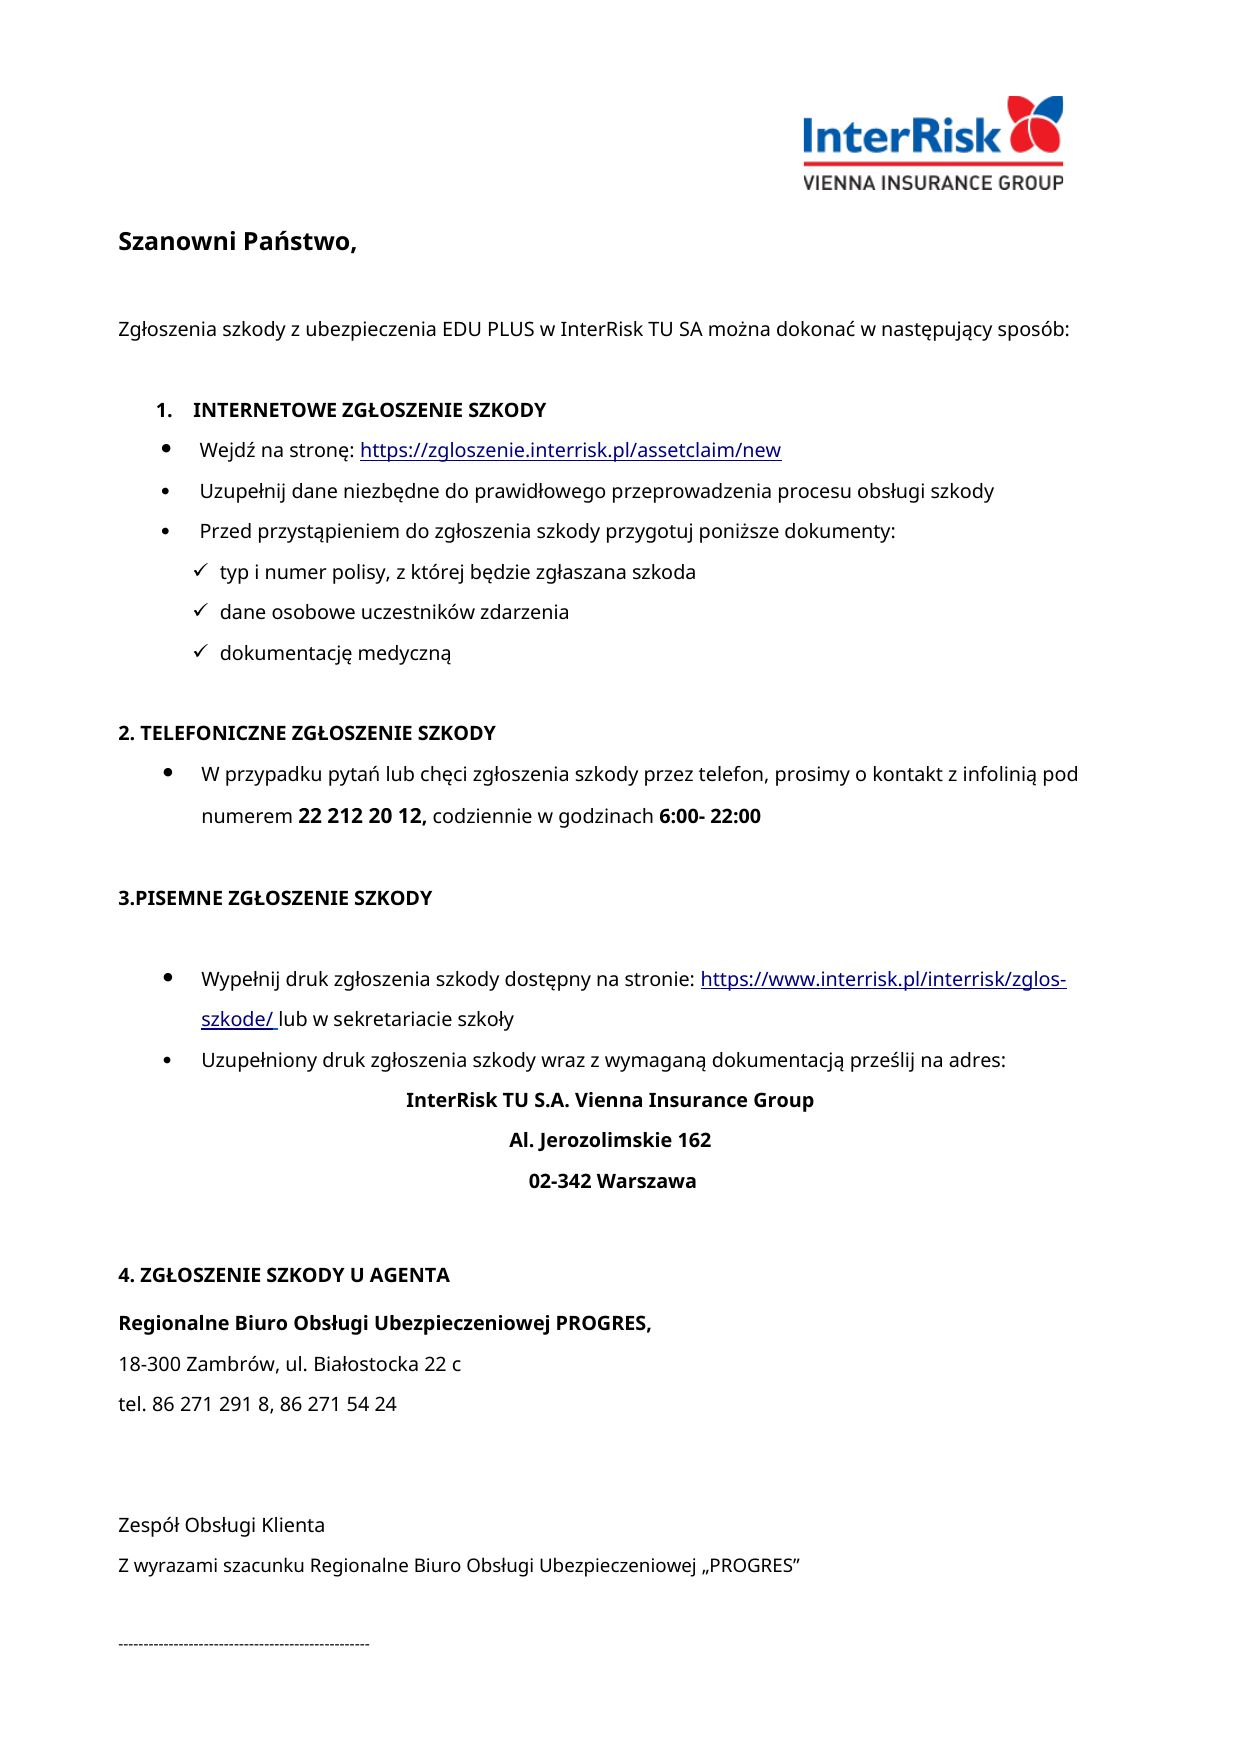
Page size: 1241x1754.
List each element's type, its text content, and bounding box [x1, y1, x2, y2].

text dokumentację medyczną [118, 639, 1107, 666]
text typ i numer polisy, z której będzie zgłaszana szkoda [118, 558, 1107, 585]
list Wejdź na stronę: https://zgloszenie.interrisk.pl/assetclaim/new [162, 437, 1107, 464]
text Szanowni Państwo, [118, 224, 1107, 258]
list INTERNETOWE ZGŁOSZENIE SZKODY [156, 396, 1107, 423]
list Przed przystąpieniem do zgłoszenia szkody przygotuj poniższe dokumenty: [162, 517, 1107, 544]
text 4. ZGŁOSZENIE SZKODY U AGENTA [118, 1261, 1107, 1288]
text Zespół Obsługi Klienta [118, 1512, 1107, 1539]
text 2. TELEFONICZNE ZGŁOSZENIE SZKODY [118, 719, 1107, 747]
text -------------------------------------------------- [118, 1633, 1107, 1654]
list Wypełnij druk zgłoszenia szkody dostępny na stronie: https://www.interrisk.pl/interrisk/zglos-szkode/ lub w sekretariacie szkoły [163, 965, 1107, 1032]
text InterRisk TU S.A. Vienna Insurance Group Al. Jerozolimskie 162 02-342 Warszawa [118, 1086, 1107, 1194]
list W przypadku pytań lub chęci zgłoszenia szkody przez telefon, prosimy o kontakt z infolinią pod numerem 22 212 20 12, codziennie w godzinach 6:00- 22:00 [163, 760, 1107, 829]
list Uzupełnij dane niezbędne do prawidłowego przeprowadzenia procesu obsługi szkody [162, 477, 1107, 504]
text Z wyrazami szacunku Regionalne Biuro Obsługi Ubezpieczeniowej „PROGRES” [118, 1552, 1107, 1578]
text Regionalne Biuro Obsługi Ubezpieczeniowej PROGRES, 18-300 Zambrów, ul. Białostocka 22 c tel. 86 271 291 8, 86 271 54 24 [118, 1310, 1107, 1417]
text Zgłoszenia szkody z ubezpieczenia EDU PLUS w InterRisk TU SA można dokonać w następujący sposób: [118, 315, 1107, 342]
text 3.PISEMNE ZGŁOSZENIE SZKODY [118, 884, 1107, 911]
list Uzupełniony druk zgłoszenia szkody wraz z wymaganą dokumentacją prześlij na adres: [163, 1046, 1107, 1073]
text dane osobowe uczestników zdarzenia [192, 598, 1107, 625]
